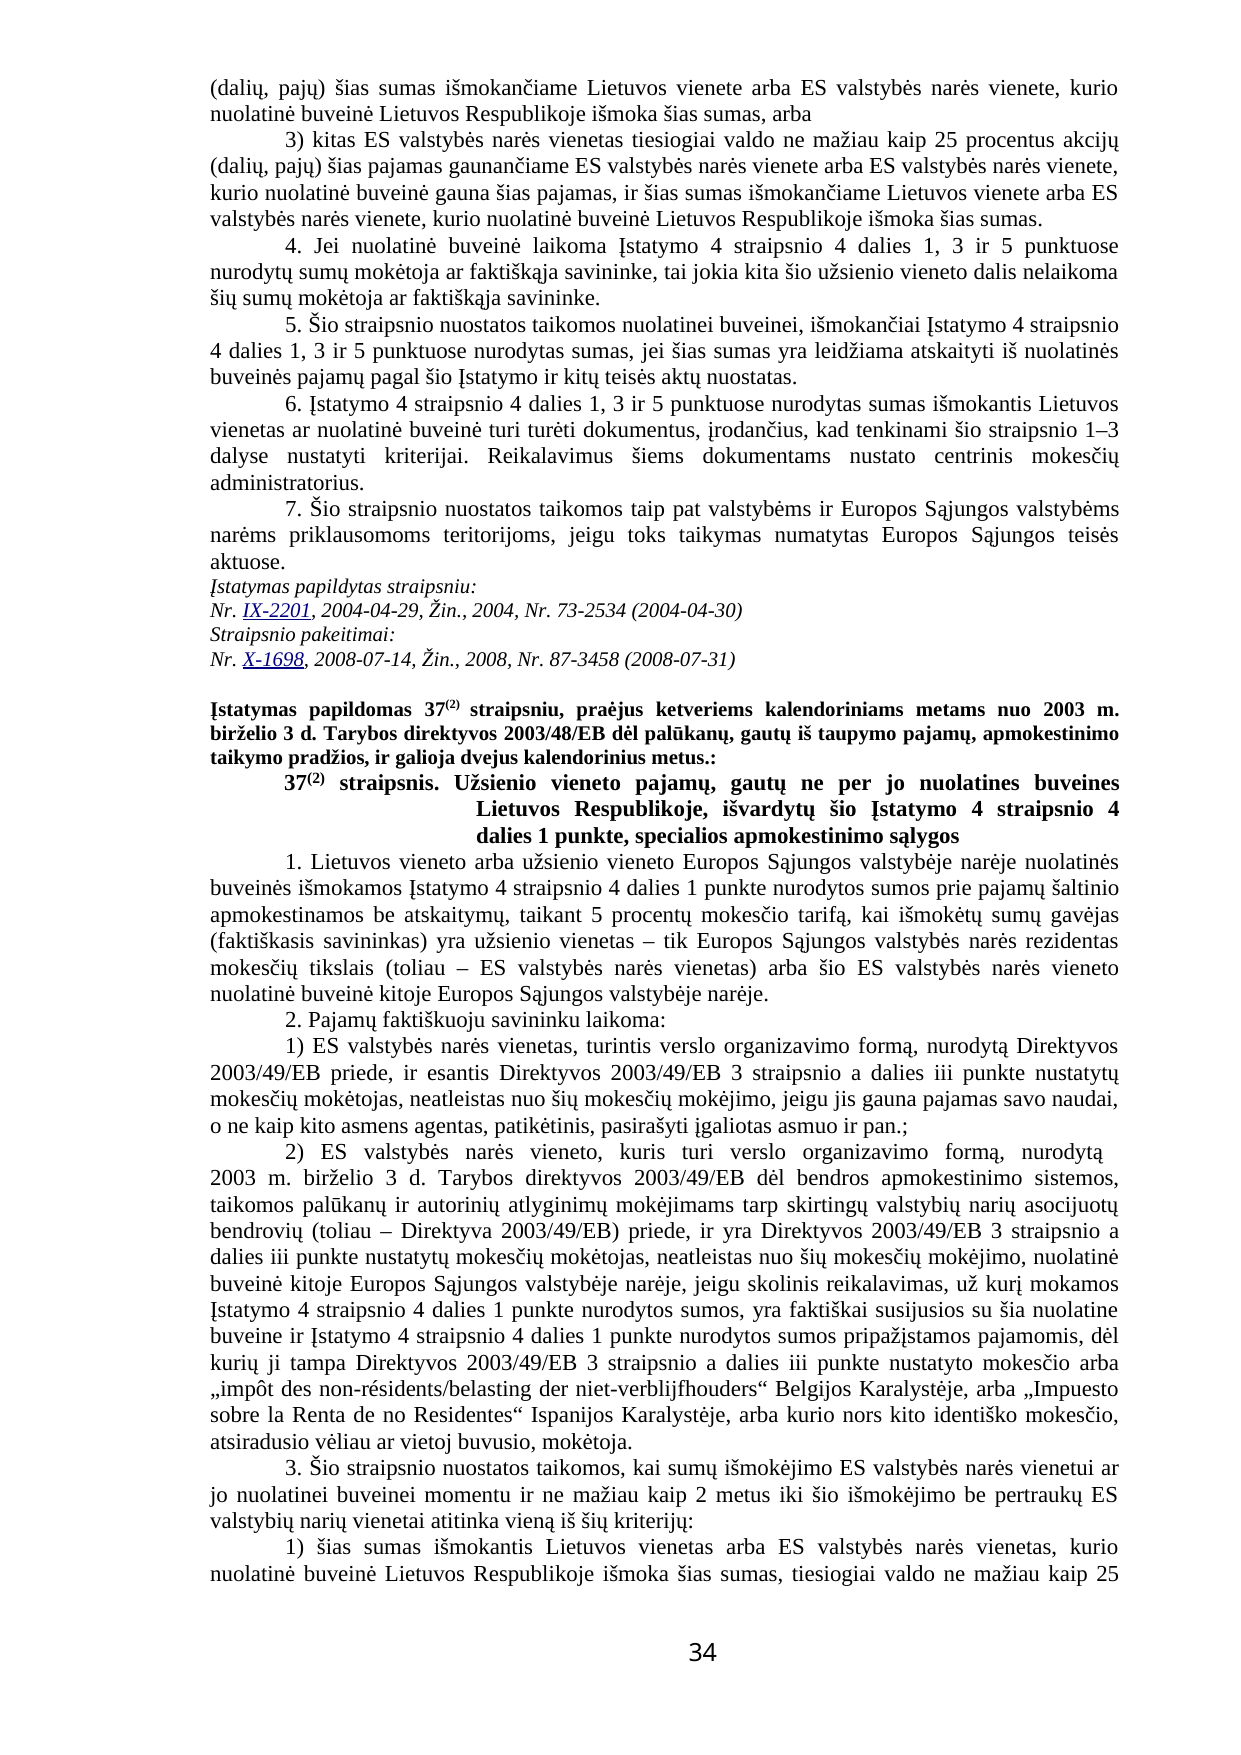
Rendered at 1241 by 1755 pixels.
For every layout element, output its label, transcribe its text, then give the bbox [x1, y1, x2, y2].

text 4. Jei nuolatinė buveinė laikoma Įstatymo 4 straipsnio 4 dalies 1, 3 ir 5 punktuose nurodytų sumų mokėtoja ar faktiškąja savininke, tai jokia kita šio užsienio vieneto dalis nelaikoma šių sumų mokėtoja ar faktiškąja savininke. [210, 232, 1120, 311]
text 3) kitas ES valstybės narės vienetas tiesiogiai valdo ne mažiau kaip 25 procentus akcijų (dalių, pajų) šias pajamas gaunančiame ES valstybės narės vienete arba ES valstybės narės vienete, kurio nuolatinė buveinė gauna šias pajamas, ir šias sumas išmokančiame Lietuvos vienete arba ES valstybės narės vienete, kurio nuolatinė buveinė Lietuvos Respublikoje išmoka šias sumas. [210, 126, 1120, 232]
text 1) ES valstybės narės vienetas, turintis verslo organizavimo formą, nurodytą Direktyvos 2003/49/EB priede, ir esantis Direktyvos 2003/49/EB 3 straipsnio a dalies iii punkte nustatytų mokesčių mokėtojas, neatleistas nuo šių mokesčių mokėjimo, jeigu jis gauna pajamas savo naudai, o ne kaip kito asmens agentas, patikėtinis, pasirašyti įgaliotas asmuo ir pan.; [210, 1033, 1120, 1138]
text (dalių, pajų) šias sumas išmokančiame Lietuvos vienete arba ES valstybės narės vienete, kurio nuolatinė buveinė Lietuvos Respublikoje išmoka šias sumas, arba [210, 73, 1120, 126]
text 37(2) straipsnis. Užsienio vieneto pajamų, gautų ne per jo nuolatines buveines Lietuvos Respublikoje, išvardytų šio Įstatymo 4 straipsnio 4 dalies 1 punkte, specialios apmokestinimo sąlygos [284, 769, 1120, 848]
text Įstatymas papildomas 37(2) straipsniu, praėjus ketveriems kalendoriniams metams nuo 2003 m. birželio 3 d. Tarybos direktyvos 2003/48/EB dėl palūkanų, gautų iš taupymo pajamų, apmokestinimo taikymo pradžios, ir galioja dvejus kalendorinius metus.: [210, 697, 1120, 769]
text 2) ES valstybės narės vieneto, kuris turi verslo organizavimo formą, nurodytą 2003 m. birželio 3 d. Tarybos direktyvos 2003/49/EB dėl bendros apmokestinimo sistemos, taikomos palūkanų ir autorinių atlyginimų mokėjimams tarp skirtingų valstybių narių asocijuotų bendrovių (toliau – Direktyva 2003/49/EB) priede, ir yra Direktyvos 2003/49/EB 3 straipsnio a dalies iii punkte nustatytų mokesčių mokėtojas, neatleistas nuo šių mokesčių mokėjimo, nuolatinė buveinė kitoje Europos Sąjungos valstybėje narėje, jeigu skolinis reikalavimas, už kurį mokamos Įstatymo 4 straipsnio 4 dalies 1 punkte nurodytos sumos, yra faktiškai susijusios su šia nuolatine buveine ir Įstatymo 4 straipsnio 4 dalies 1 punkte nurodytos sumos pripažįstamos pajamomis, dėl kurių ji tampa Direktyvos 2003/49/EB 3 straipsnio a dalies iii punkte nustatyto mokesčio arba „impôt des non-résidents/belasting der niet-verblijfhouders“ Belgijos Karalystėje, arba „Impuesto sobre la Renta de no Residentes“ Ispanijos Karalystėje, arba kurio nors kito identiško mokesčio, atsiradusio vėliau ar vietoj buvusio, mokėtoja. [210, 1138, 1120, 1454]
text Nr. IX-2201, 2004-04-29, Žin., 2004, Nr. 73-2534 (2004-04-30) [210, 598, 1120, 622]
text Įstatymas papildytas straipsniu: [210, 574, 1120, 598]
text 1) šias sumas išmokantis Lietuvos vienetas arba ES valstybės narės vienetas, kurio nuolatinė buveinė Lietuvos Respublikoje išmoka šias sumas, tiesiogiai valdo ne mažiau kaip 25 [210, 1533, 1120, 1586]
text Straipsnio pakeitimai: [210, 622, 1120, 646]
text 2. Pajamų faktiškuoju savininku laikoma: [210, 1006, 1120, 1033]
text 7. Šio straipsnio nuostatos taikomos taip pat valstybėms ir Europos Sąjungos valstybėms narėms priklausomoms teritorijoms, jeigu toks taikymas numatytas Europos Sąjungos teisės aktuose. [210, 495, 1120, 574]
text 5. Šio straipsnio nuostatos taikomos nuolatinei buveinei, išmokančiai Įstatymo 4 straipsnio 4 dalies 1, 3 ir 5 punktuose nurodytas sumas, jei šias sumas yra leidžiama atskaityti iš nuolatinės buveinės pajamų pagal šio Įstatymo ir kitų teisės aktų nuostatas. [210, 311, 1120, 390]
text Nr. X-1698, 2008-07-14, Žin., 2008, Nr. 87-3458 (2008-07-31) [210, 646, 1120, 671]
text 1. Lietuvos vieneto arba užsienio vieneto Europos Sąjungos valstybėje narėje nuolatinės buveinės išmokamos Įstatymo 4 straipsnio 4 dalies 1 punkte nurodytos sumos prie pajamų šaltinio apmokestinamos be atskaitymų, taikant 5 procentų mokesčio tarifą, kai išmokėtų sumų gavėjas (faktiškasis savininkas) yra užsienio vienetas – tik Europos Sąjungos valstybės narės rezidentas mokesčių tikslais (toliau – ES valstybės narės vienetas) arba šio ES valstybės narės vieneto nuolatinė buveinė kitoje Europos Sąjungos valstybėje narėje. [210, 848, 1120, 1006]
text 6. Įstatymo 4 straipsnio 4 dalies 1, 3 ir 5 punktuose nurodytas sumas išmokantis Lietuvos vienetas ar nuolatinė buveinė turi turėti dokumentus, įrodančius, kad tenkinami šio straipsnio 1–3 dalyse nustatyti kriterijai. Reikalavimus šiems dokumentams nustato centrinis mokesčių administratorius. [210, 390, 1120, 495]
text 3. Šio straipsnio nuostatos taikomos, kai sumų išmokėjimo ES valstybės narės vienetui ar jo nuolatinei buveinei momentu ir ne mažiau kaip 2 metus iki šio išmokėjimo be pertraukų ES valstybių narių vienetai atitinka vieną iš šių kriterijų: [210, 1454, 1120, 1533]
